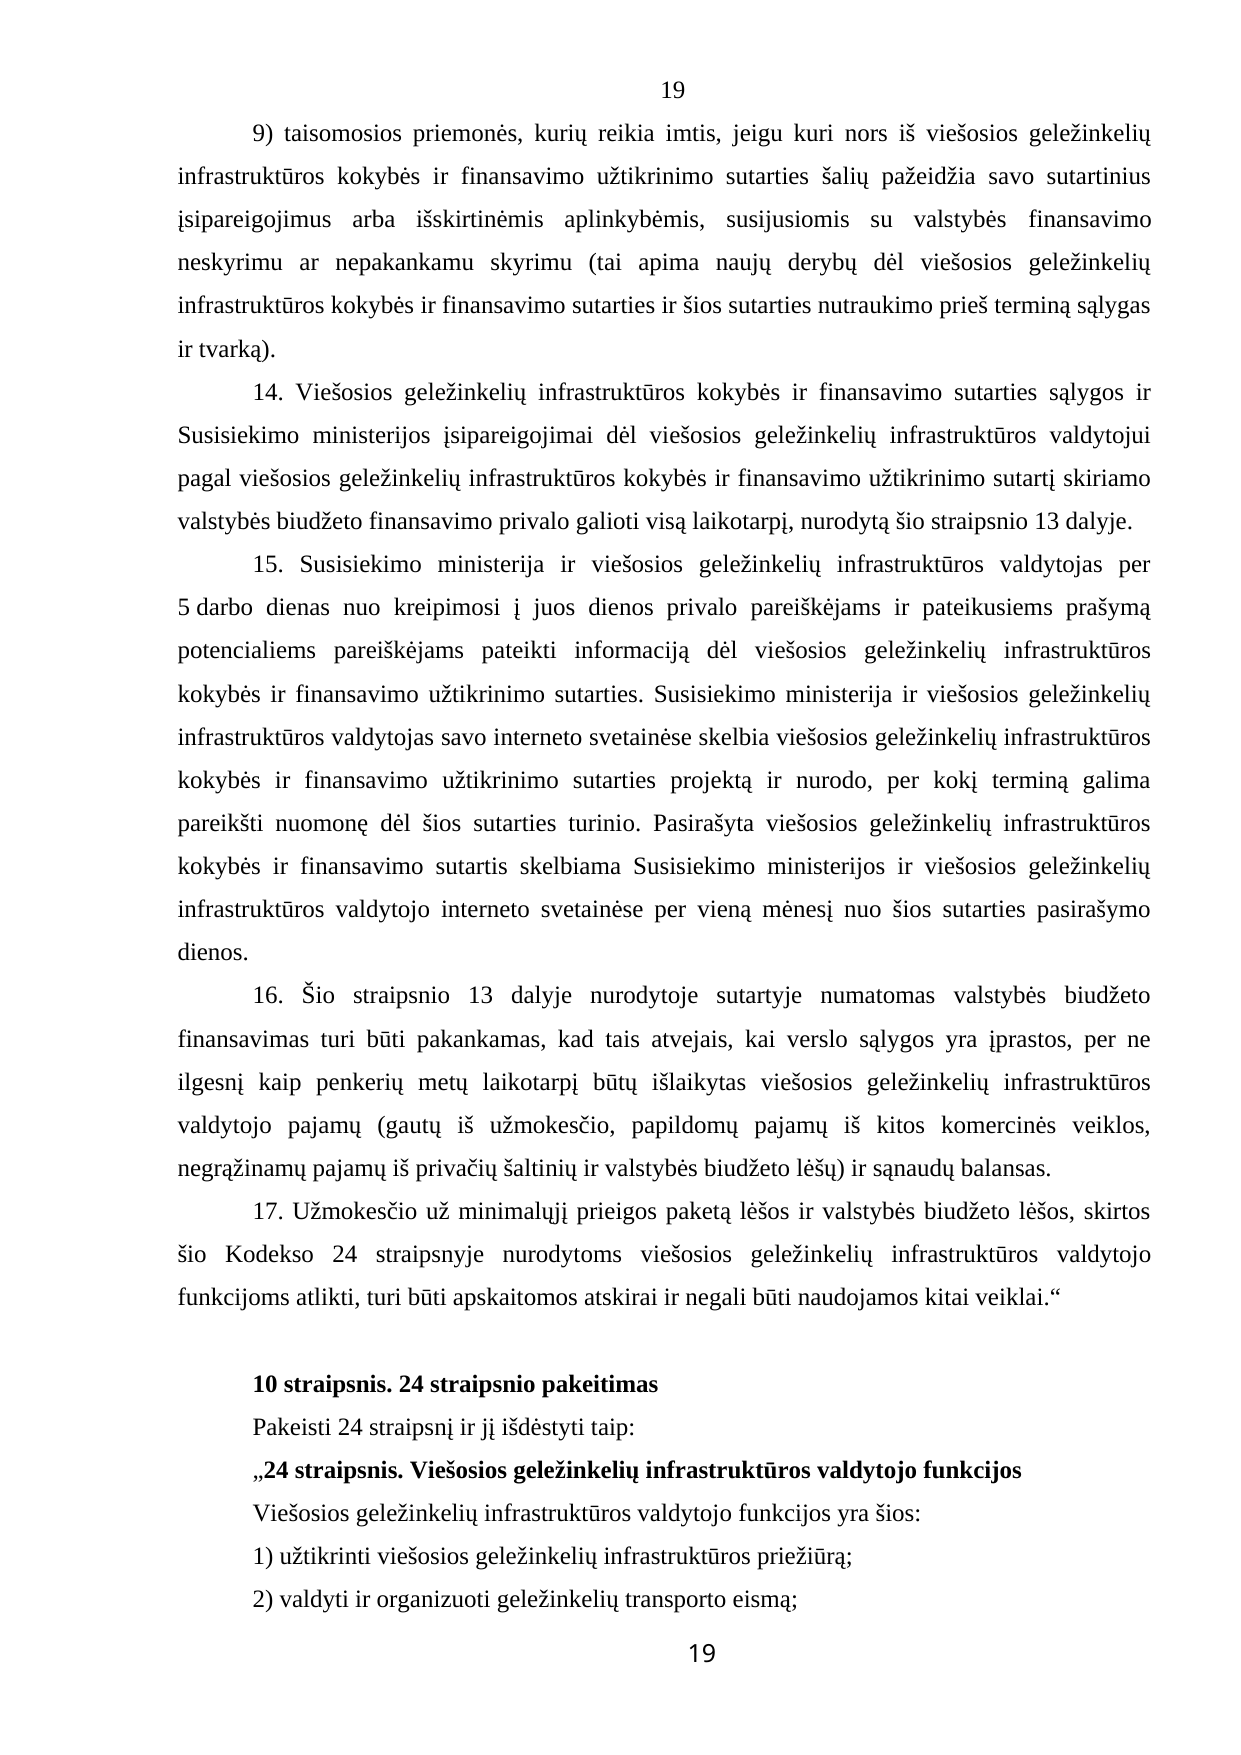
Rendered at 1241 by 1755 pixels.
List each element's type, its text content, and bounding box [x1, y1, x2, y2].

text 2) valdyti ir organizuoti geležinkelių transporto eismą; [177, 1584, 1152, 1613]
text 15. Susisiekimo ministerija ir viešosios geležinkelių infrastruktūros valdytojas per 5 darbo dienas nuo kreipimosi į juos dienos privalo pareiškėjams ir pateikusiems prašymą potencialiems pareiškėjams pateikti informaciją dėl viešosios geležinkelių infrastruktūros kokybės ir finansavimo užtikrinimo sutarties. Susisiekimo ministerija ir viešosios geležinkelių infrastruktūros valdytojas savo interneto svetainėse skelbia viešosios geležinkelių infrastruktūros kokybės ir finansavimo užtikrinimo sutarties projektą ir nurodo, per kokį terminą galima pareikšti nuomonę dėl šios sutarties turinio. Pasirašyta viešosios geležinkelių infrastruktūros kokybės ir finansavimo sutartis skelbiama Susisiekimo ministerijos ir viešosios geležinkelių infrastruktūros valdytojo interneto svetainėse per vieną mėnesį nuo šios sutarties pasirašymo dienos. [177, 549, 1152, 966]
text 17. Užmokesčio už minimalųjį prieigos paketą lėšos ir valstybės biudžeto lėšos, skirtos šio Kodekso 24 straipsnyje nurodytoms viešosios geležinkelių infrastruktūros valdytojo funkcijoms atlikti, turi būti apskaitomos atskirai ir negali būti naudojamos kitai veiklai.“ [177, 1196, 1152, 1311]
text 1) užtikrinti viešosios geležinkelių infrastruktūros priežiūrą; [177, 1541, 1152, 1570]
text 14. Viešosios geležinkelių infrastruktūros kokybės ir finansavimo sutarties sąlygos ir Susisiekimo ministerijos įsipareigojimai dėl viešosios geležinkelių infrastruktūros valdytojui pagal viešosios geležinkelių infrastruktūros kokybės ir finansavimo užtikrinimo sutartį skiriamo valstybės biudžeto finansavimo privalo galioti visą laikotarpį, nurodytą šio straipsnio 13 dalyje. [177, 377, 1152, 535]
text 16. Šio straipsnio 13 dalyje nurodytoje sutartyje numatomas valstybės biudžeto finansavimas turi būti pakankamas, kad tais atvejais, kai verslo sąlygos yra įprastos, per ne ilgesnį kaip penkerių metų laikotarpį būtų išlaikytas viešosios geležinkelių infrastruktūros valdytojo pajamų (gautų iš užmokesčio, papildomų pajamų iš kitos komercinės veiklos, negrąžinamų pajamų iš privačių šaltinių ir valstybės biudžeto lėšų) ir sąnaudų balansas. [177, 981, 1152, 1182]
text Viešosios geležinkelių infrastruktūros valdytojo funkcijos yra šios: [177, 1498, 1152, 1527]
text „24 straipsnis. Viešosios geležinkelių infrastruktūros valdytojo funkcijos [177, 1455, 1152, 1484]
text Pakeisti 24 straipsnį ir jį išdėstyti taip: [177, 1412, 1152, 1441]
text 10 straipsnis. 24 straipsnio pakeitimas [177, 1369, 1152, 1397]
text 9) taisomosios priemonės, kurių reikia imtis, jeigu kuri nors iš viešosios geležinkelių infrastruktūros kokybės ir finansavimo užtikrinimo sutarties šalių pažeidžia savo sutartinius įsipareigojimus arba išskirtinėmis aplinkybėmis, susijusiomis su valstybės finansavimo neskyrimu ar nepakankamu skyrimu (tai apima naujų derybų dėl viešosios geležinkelių infrastruktūros kokybės ir finansavimo sutarties ir šios sutarties nutraukimo prieš terminą sąlygas ir tvarką). [177, 118, 1152, 362]
